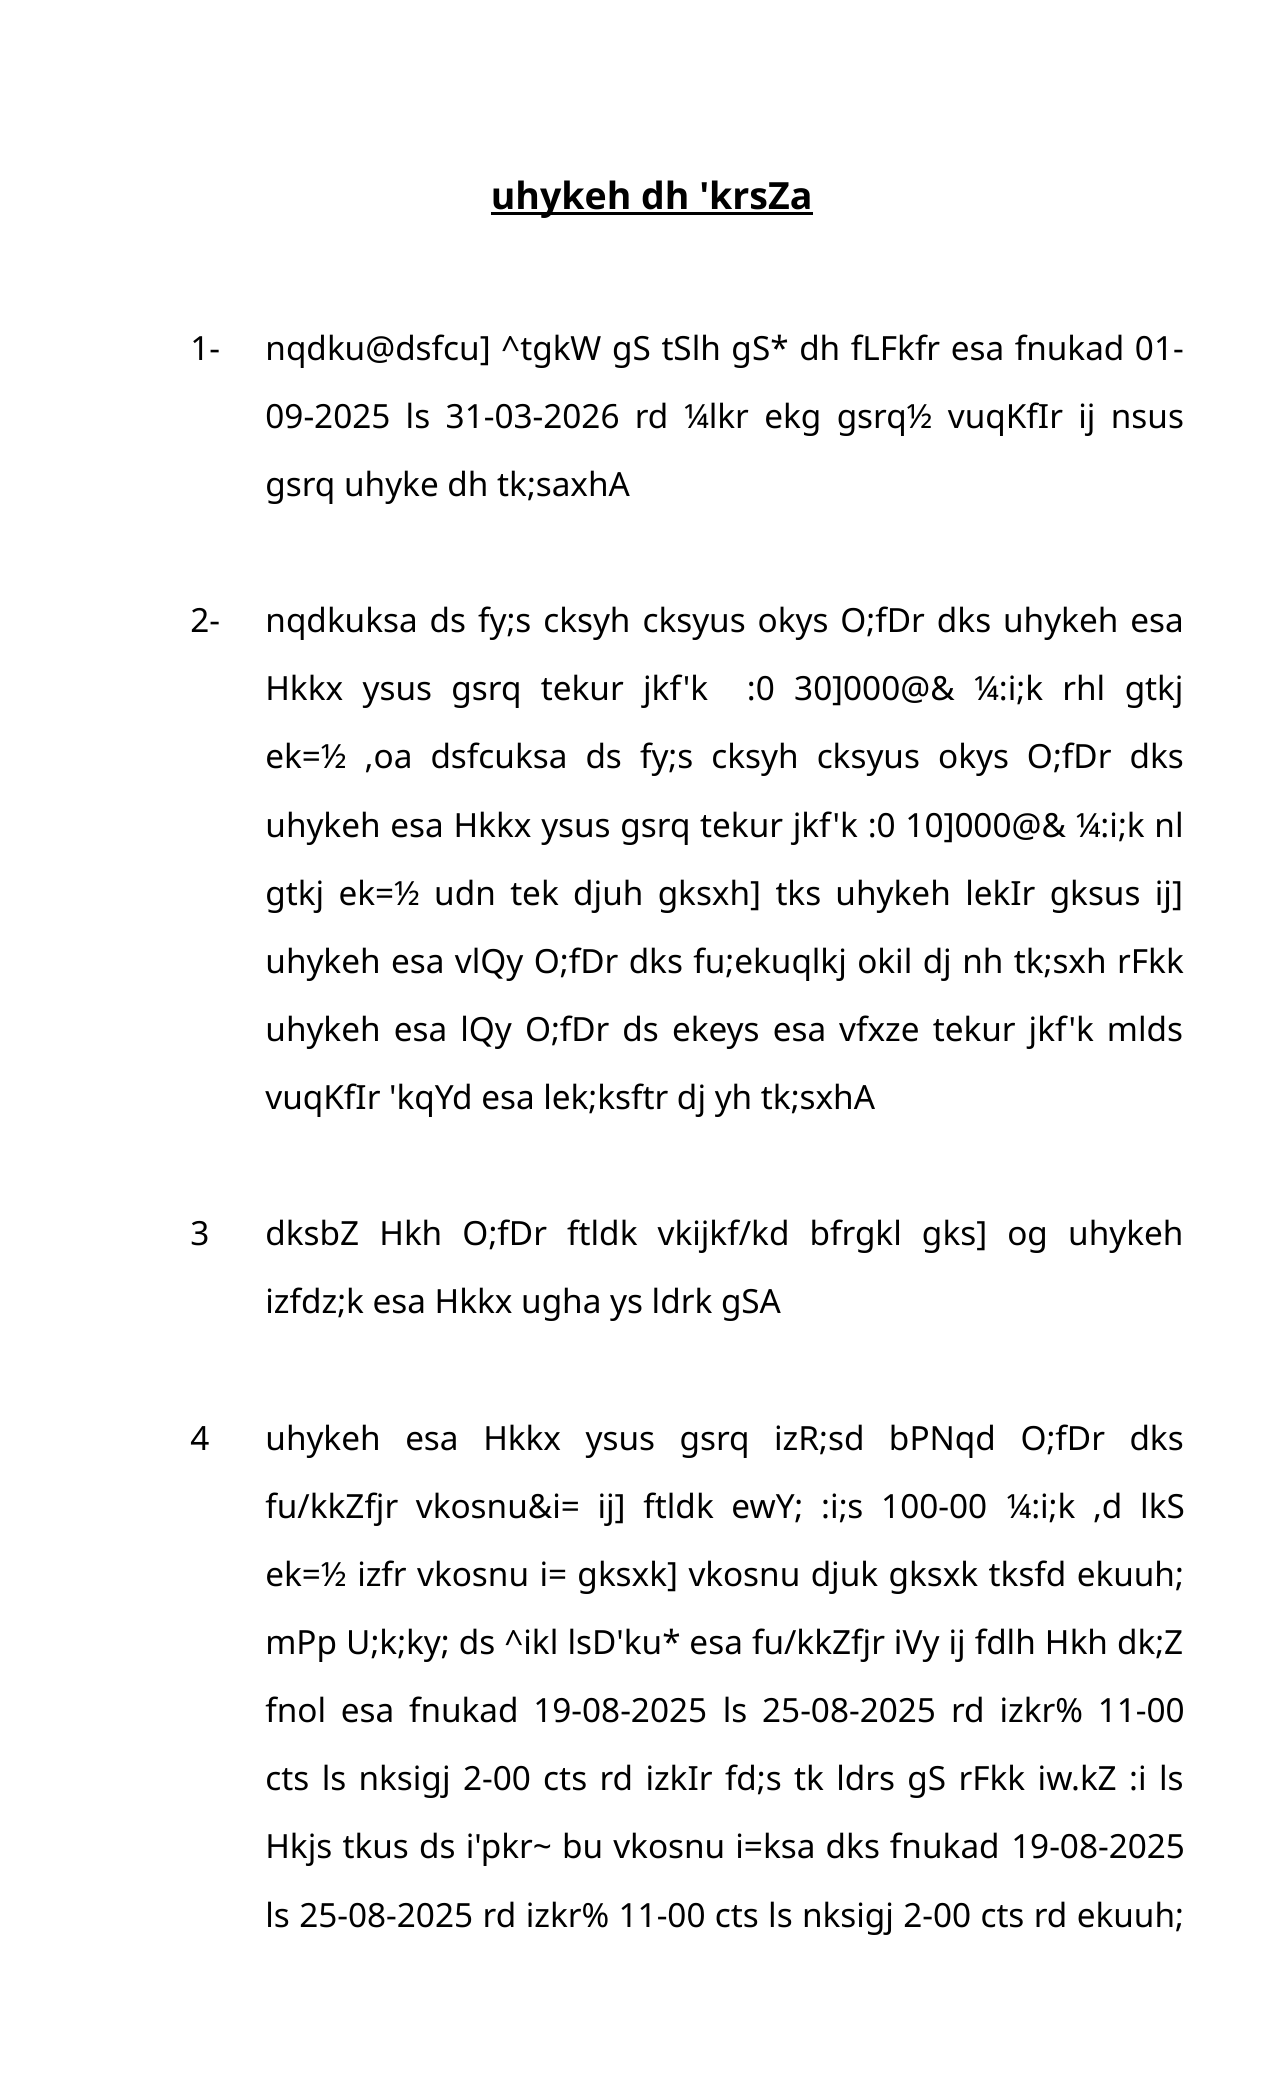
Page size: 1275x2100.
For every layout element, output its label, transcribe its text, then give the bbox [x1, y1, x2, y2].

text 1- nqdku@dsfcu] ^tgkW gS tSlh gS* dh fLFkfr esa fnukad 01-09-2025 ls 31-03-2026 rd ¼lkr ekg gsrq½ vuqKfIr ij nsus gsrq uhyke dh tk;saxhA [190, 324, 1185, 506]
text uhykeh dh 'krsZa [118, 169, 1185, 220]
text 3 dksbZ Hkh O;fDr ftldk vkijkf/kd bfrgkl gks] og uhykeh izfdz;k esa Hkkx ugha ys ldrk gSA [190, 1210, 1185, 1324]
text 4 uhykeh esa Hkkx ysus gsrq izR;sd bPNqd O;fDr dks fu/kkZfjr vkosnu&i= ij] ftldk ewY; :i;s 100-00 ¼:i;k ,d lkS ek=½ izfr vkosnu i= gksxk] vkosnu djuk gksxk tksfd ekuuh; mPp U;k;ky; ds ^ikl lsD'ku* esa fu/kkZfjr iVy ij fdlh Hkh dk;Z fnol esa fnukad 19-08-2025 ls 25-08-2025 rd izkr% 11-00 cts ls nksigj 2-00 cts rd izkIr fd;s tk ldrs gS rFkk iw.kZ :i ls Hkjs tkus ds i'pkr~ bu vkosnu i=ksa dks fnukad 19-08-2025 ls 25-08-2025 rd izkr% 11-00 cts ls nksigj 2-00 cts rd ekuuh; [190, 1414, 1185, 1937]
text 2- nqdkuksa ds fy;s cksyh cksyus okys O;fDr dks uhykeh esa Hkkx ysus gsrq tekur jkf'k :0 30]000@& ¼:i;k rhl gtkj ek=½ ,oa dsfcuksa ds fy;s cksyh cksyus okys O;fDr dks uhykeh esa Hkkx ysus gsrq tekur jkf'k :0 10]000@& ¼:i;k nl gtkj ek=½ udn tek djuh gksxh] tks uhykeh lekIr gksus ij] uhykeh esa vlQy O;fDr dks fu;ekuqlkj okil dj nh tk;sxh rFkk uhykeh esa lQy O;fDr ds ekeys esa vfxze tekur jkf'k mlds vuqKfIr 'kqYd esa lek;ksftr dj yh tk;sxhA [190, 597, 1185, 1119]
